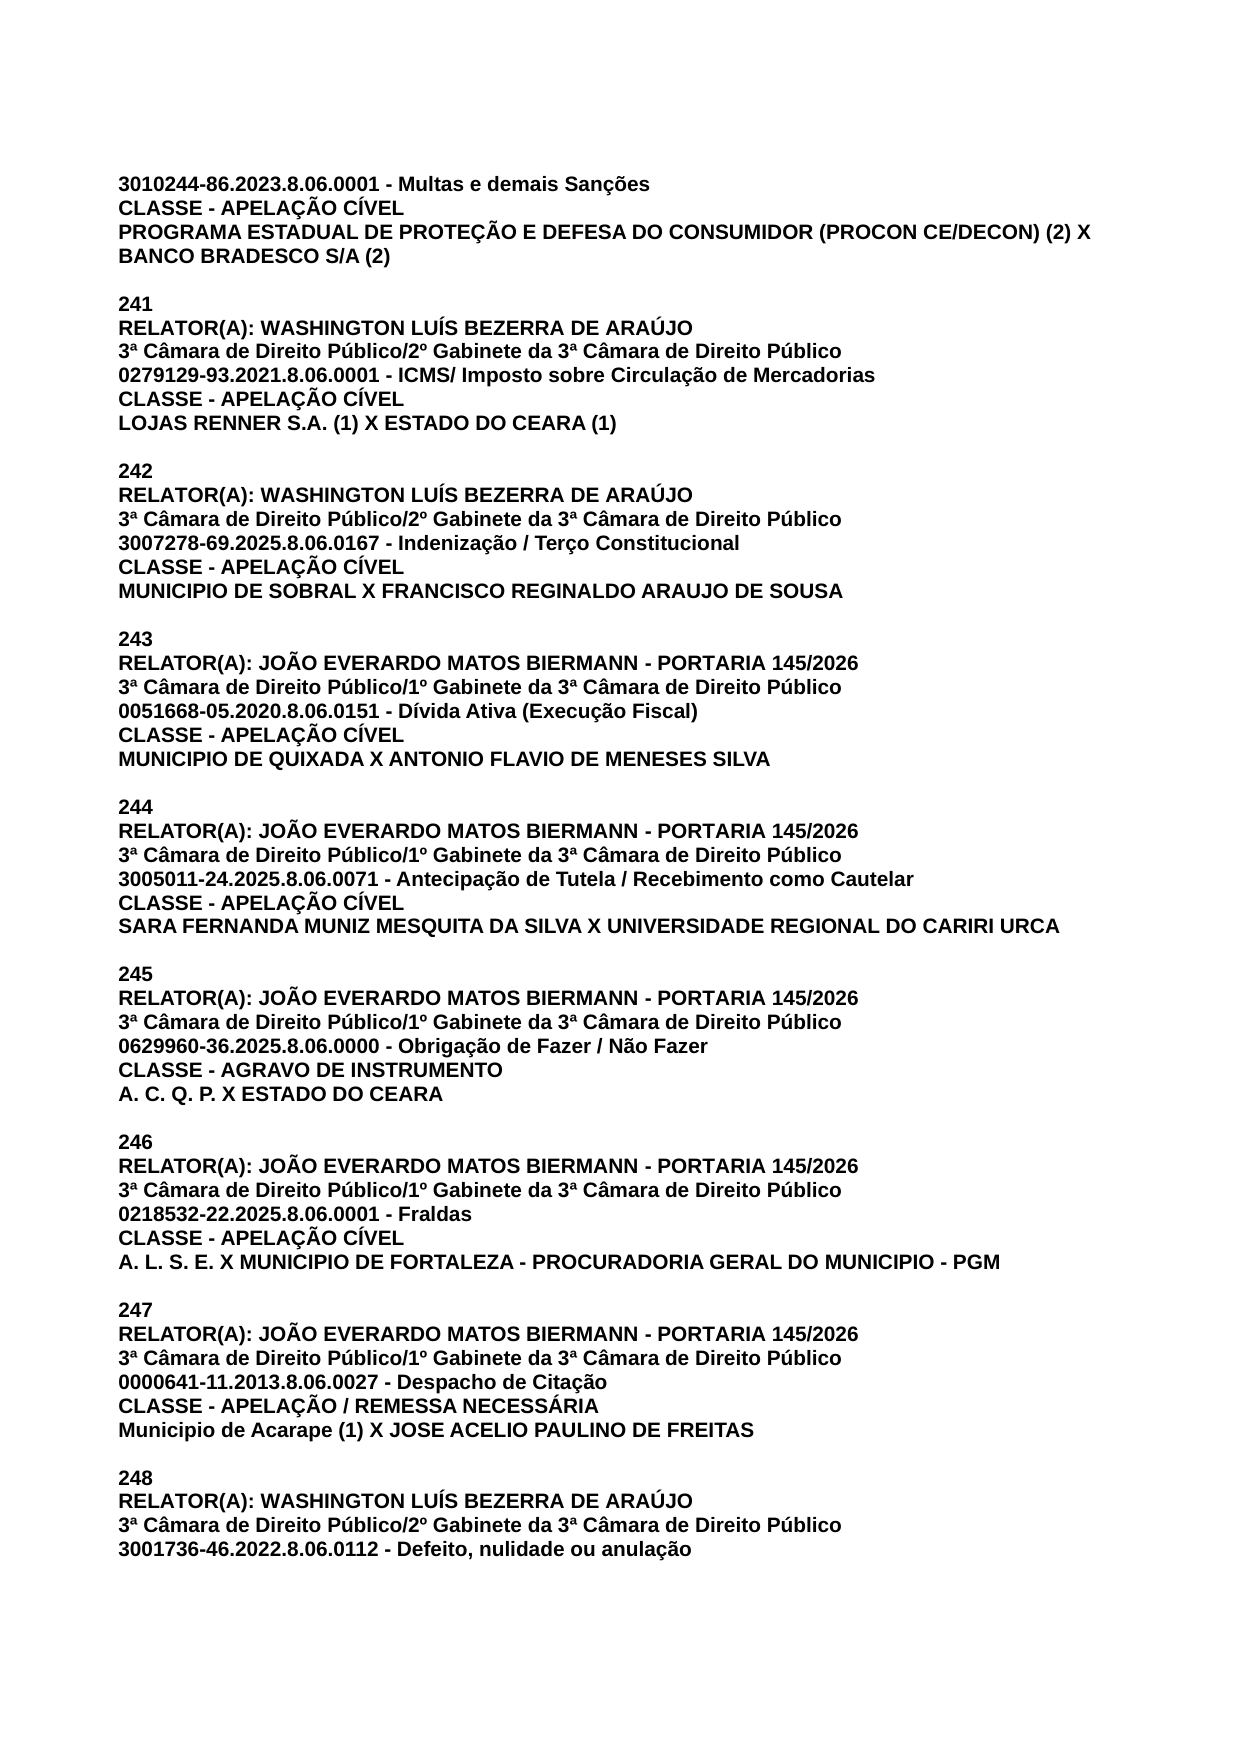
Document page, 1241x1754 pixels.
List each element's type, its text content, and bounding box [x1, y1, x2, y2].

text CLASSE - APELAÇÃO CÍVEL [118, 196, 1122, 219]
text RELATOR(A): JOÃO EVERARDO MATOS BIERMANN - PORTARIA 145/2026 [118, 818, 1122, 842]
text RELATOR(A): WASHINGTON LUÍS BEZERRA DE ARAÚJO [118, 483, 1122, 507]
text 246 [118, 1130, 1122, 1154]
text 3007278-69.2025.8.06.0167 - Indenização / Terço Constitucional [118, 531, 1122, 555]
text 0218532-22.2025.8.06.0001 - Fraldas [118, 1202, 1122, 1226]
text 242 [118, 459, 1122, 483]
text 244 [118, 794, 1122, 818]
text Municipio de Acarape (1) X JOSE ACELIO PAULINO DE FREITAS [118, 1417, 1122, 1441]
text SARA FERNANDA MUNIZ MESQUITA DA SILVA X UNIVERSIDADE REGIONAL DO CARIRI URCA [118, 914, 1122, 938]
text RELATOR(A): WASHINGTON LUÍS BEZERRA DE ARAÚJO [118, 1489, 1122, 1513]
text 3ª Câmara de Direito Público/1º Gabinete da 3ª Câmara de Direito Público [118, 1178, 1122, 1202]
text 247 [118, 1298, 1122, 1322]
text RELATOR(A): JOÃO EVERARDO MATOS BIERMANN - PORTARIA 145/2026 [118, 1322, 1122, 1346]
text CLASSE - APELAÇÃO CÍVEL [118, 1226, 1122, 1250]
text RELATOR(A): WASHINGTON LUÍS BEZERRA DE ARAÚJO [118, 315, 1122, 339]
text CLASSE - APELAÇÃO CÍVEL [118, 723, 1122, 747]
text 3ª Câmara de Direito Público/2º Gabinete da 3ª Câmara de Direito Público [118, 339, 1122, 363]
text LOJAS RENNER S.A. (1) X ESTADO DO CEARA (1) [118, 411, 1122, 435]
text 245 [118, 962, 1122, 986]
text 248 [118, 1465, 1122, 1489]
text 3ª Câmara de Direito Público/2º Gabinete da 3ª Câmara de Direito Público [118, 1513, 1122, 1537]
text 3001736-46.2022.8.06.0112 - Defeito, nulidade ou anulação [118, 1537, 1122, 1561]
text RELATOR(A): JOÃO EVERARDO MATOS BIERMANN - PORTARIA 145/2026 [118, 1154, 1122, 1178]
text 0279129-93.2021.8.06.0001 - ICMS/ Imposto sobre Circulação de Mercadorias [118, 363, 1122, 387]
text 243 [118, 627, 1122, 651]
text 3ª Câmara de Direito Público/2º Gabinete da 3ª Câmara de Direito Público [118, 507, 1122, 531]
text RELATOR(A): JOÃO EVERARDO MATOS BIERMANN - PORTARIA 145/2026 [118, 986, 1122, 1010]
text 3ª Câmara de Direito Público/1º Gabinete da 3ª Câmara de Direito Público [118, 1346, 1122, 1369]
text 0629960-36.2025.8.06.0000 - Obrigação de Fazer / Não Fazer [118, 1034, 1122, 1058]
text 3ª Câmara de Direito Público/1º Gabinete da 3ª Câmara de Direito Público [118, 842, 1122, 866]
text A. C. Q. P. X ESTADO DO CEARA [118, 1082, 1122, 1106]
text MUNICIPIO DE QUIXADA X ANTONIO FLAVIO DE MENESES SILVA [118, 747, 1122, 771]
text 3005011-24.2025.8.06.0071 - Antecipação de Tutela / Recebimento como Cautelar [118, 866, 1122, 890]
text PROGRAMA ESTADUAL DE PROTEÇÃO E DEFESA DO CONSUMIDOR (PROCON CE/DECON) (2) X BANCO BRADESCO S/A (2) [118, 219, 1122, 267]
text CLASSE - AGRAVO DE INSTRUMENTO [118, 1058, 1122, 1082]
text RELATOR(A): JOÃO EVERARDO MATOS BIERMANN - PORTARIA 145/2026 [118, 651, 1122, 675]
text 3ª Câmara de Direito Público/1º Gabinete da 3ª Câmara de Direito Público [118, 1010, 1122, 1034]
text CLASSE - APELAÇÃO CÍVEL [118, 555, 1122, 579]
text 3010244-86.2023.8.06.0001 - Multas e demais Sanções [118, 172, 1122, 196]
text CLASSE - APELAÇÃO CÍVEL [118, 890, 1122, 914]
text 0000641-11.2013.8.06.0027 - Despacho de Citação [118, 1369, 1122, 1393]
text CLASSE - APELAÇÃO / REMESSA NECESSÁRIA [118, 1393, 1122, 1417]
text CLASSE - APELAÇÃO CÍVEL [118, 387, 1122, 411]
text MUNICIPIO DE SOBRAL X FRANCISCO REGINALDO ARAUJO DE SOUSA [118, 579, 1122, 603]
text 241 [118, 291, 1122, 315]
text 3ª Câmara de Direito Público/1º Gabinete da 3ª Câmara de Direito Público [118, 675, 1122, 699]
text 0051668-05.2020.8.06.0151 - Dívida Ativa (Execução Fiscal) [118, 699, 1122, 723]
text A. L. S. E. X MUNICIPIO DE FORTALEZA - PROCURADORIA GERAL DO MUNICIPIO - PGM [118, 1250, 1122, 1274]
